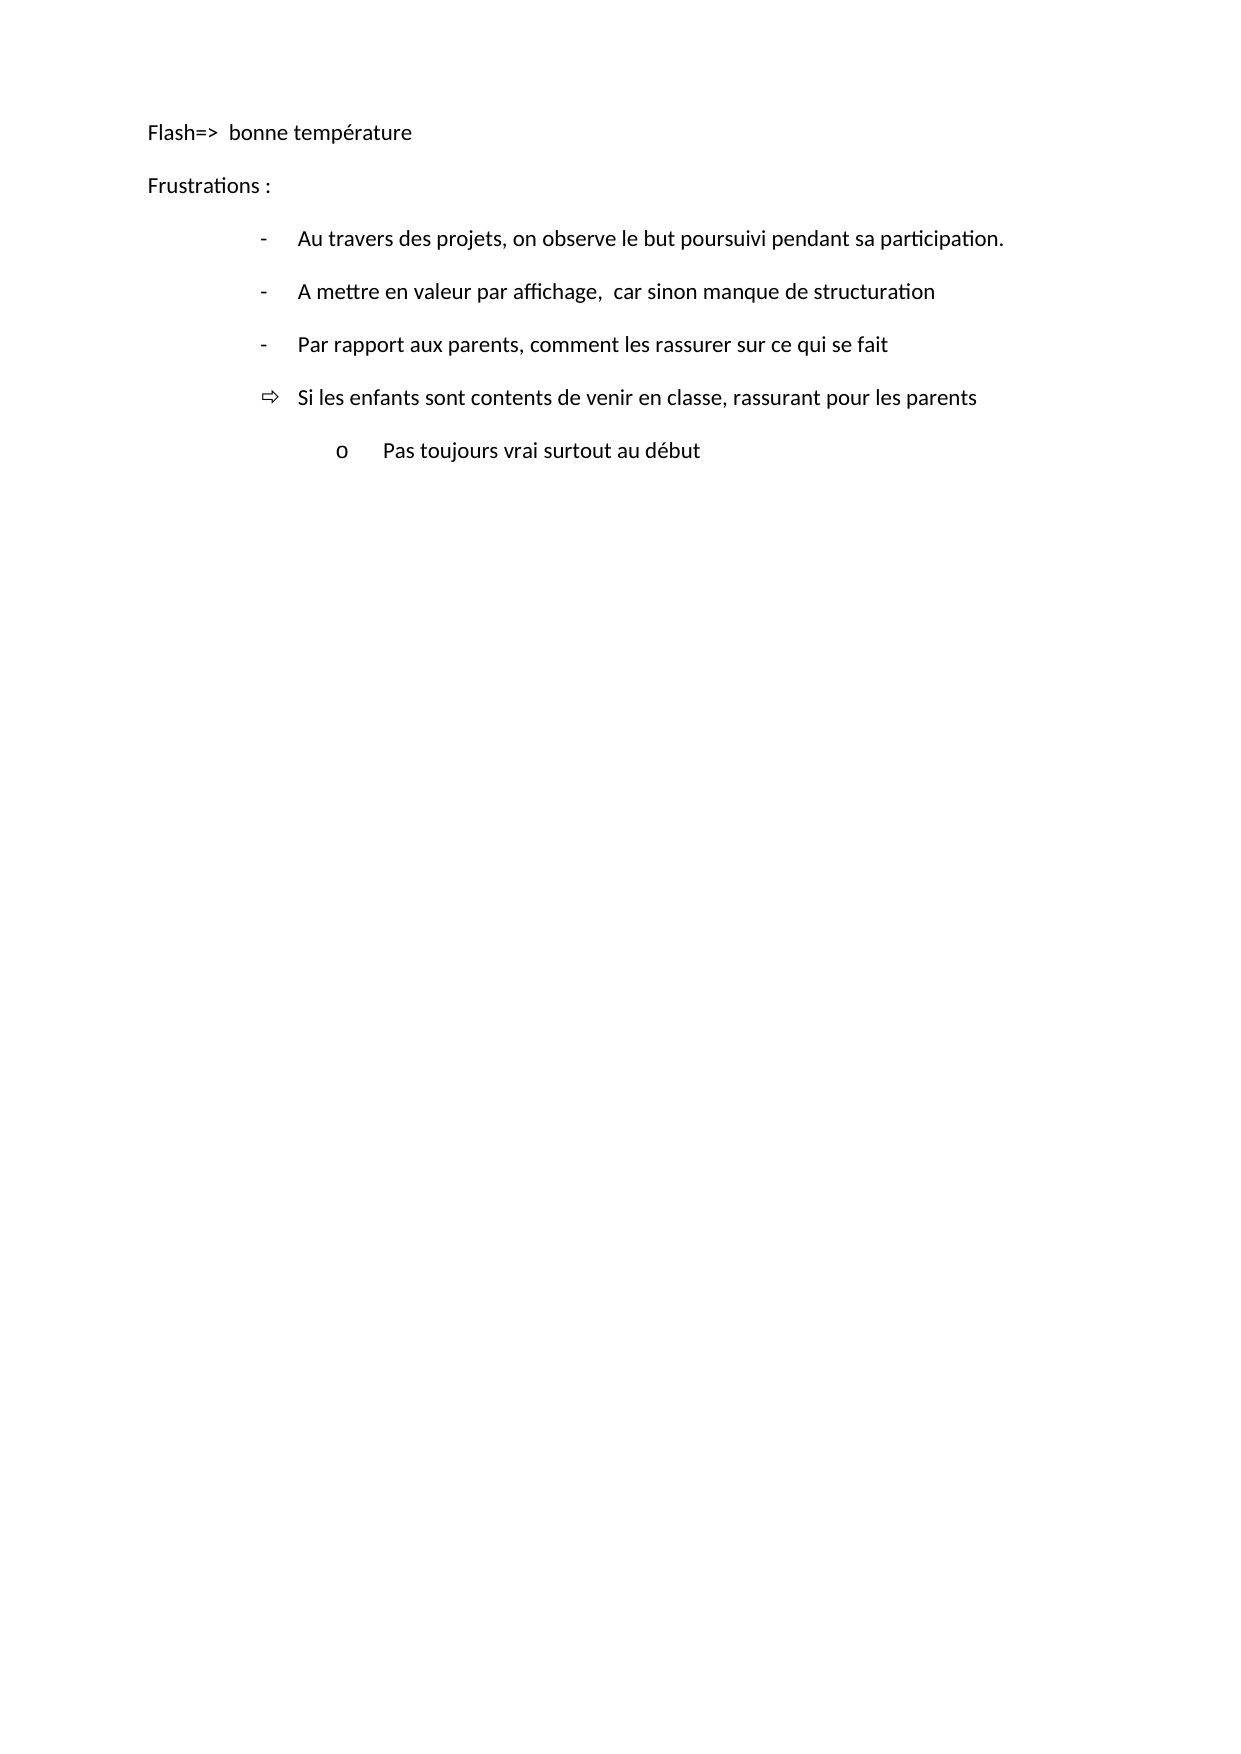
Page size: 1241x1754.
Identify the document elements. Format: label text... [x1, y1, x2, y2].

text Frustrations : [148, 171, 1093, 199]
text Flash=> bonne température [148, 118, 1093, 146]
list Par rapport aux parents, comment les rassurer sur ce qui se fait [260, 330, 1093, 358]
list Au travers des projets, on observe le but poursuivi pendant sa participation. [260, 224, 1093, 252]
list Si les enfants sont contents de venir en classe, rassurant pour les parents [260, 383, 1093, 411]
list Pas toujours vrai surtout au début [335, 436, 1093, 466]
list A mettre en valeur par affichage, car sinon manque de structuration [260, 277, 1093, 305]
